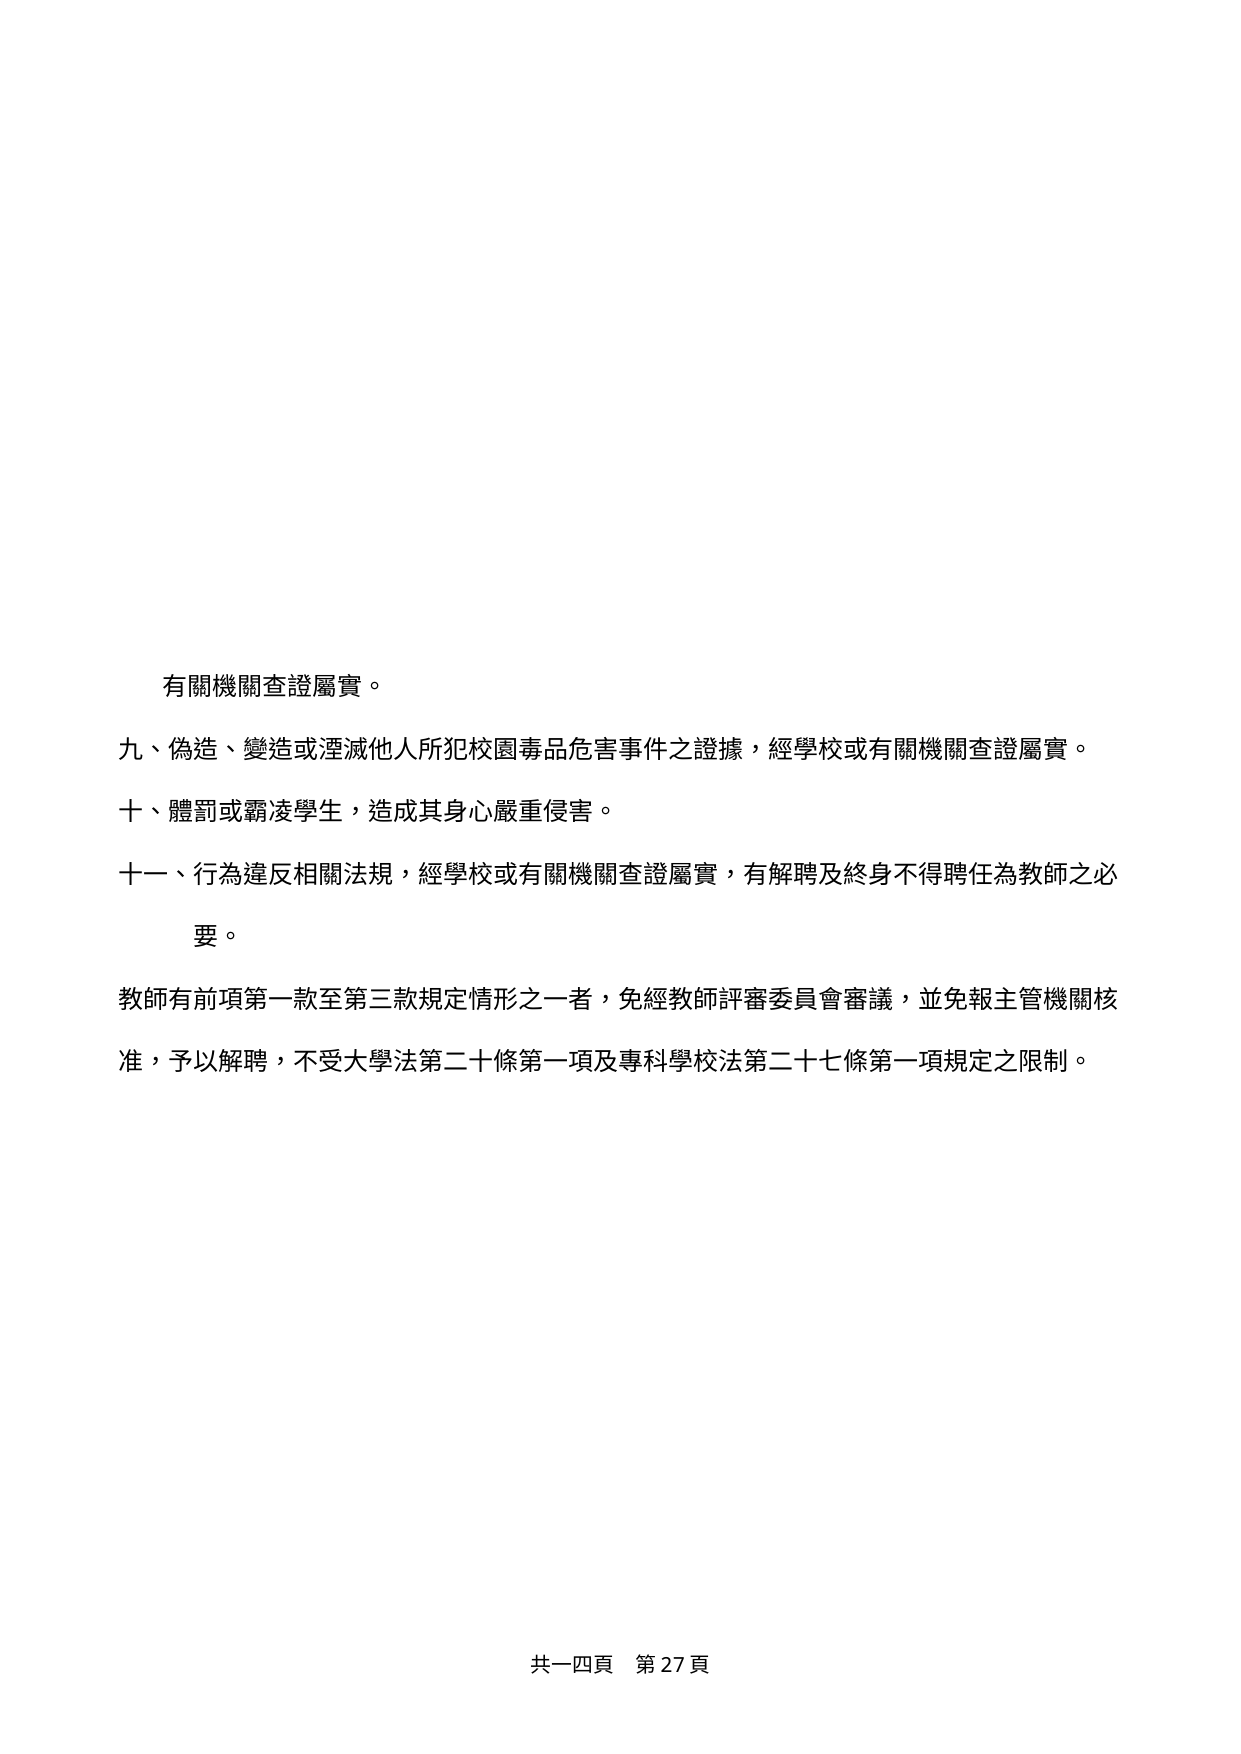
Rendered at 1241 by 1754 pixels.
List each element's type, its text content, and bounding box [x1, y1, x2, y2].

text 十、體罰或霸凌學生，造成其身心嚴重侵害。 [118, 768, 1122, 831]
text 十一、行為違反相關法規，經學校或有關機關查證屬實，有解聘及終身不得聘任為教師之必要。 [118, 831, 1122, 956]
text 有關機關查證屬實。 [117, 643, 1122, 706]
text 九、偽造、變造或湮滅他人所犯校園毒品危害事件之證據，經學校或有關機關查證屬實。 [118, 706, 1122, 768]
text 教師有前項第一款至第三款規定情形之一者，免經教師評審委員會審議，並免報主管機關核准，予以解聘，不受大學法第二十條第一項及專科學校法第二十七條第一項規定之限制。 [118, 956, 1122, 1081]
